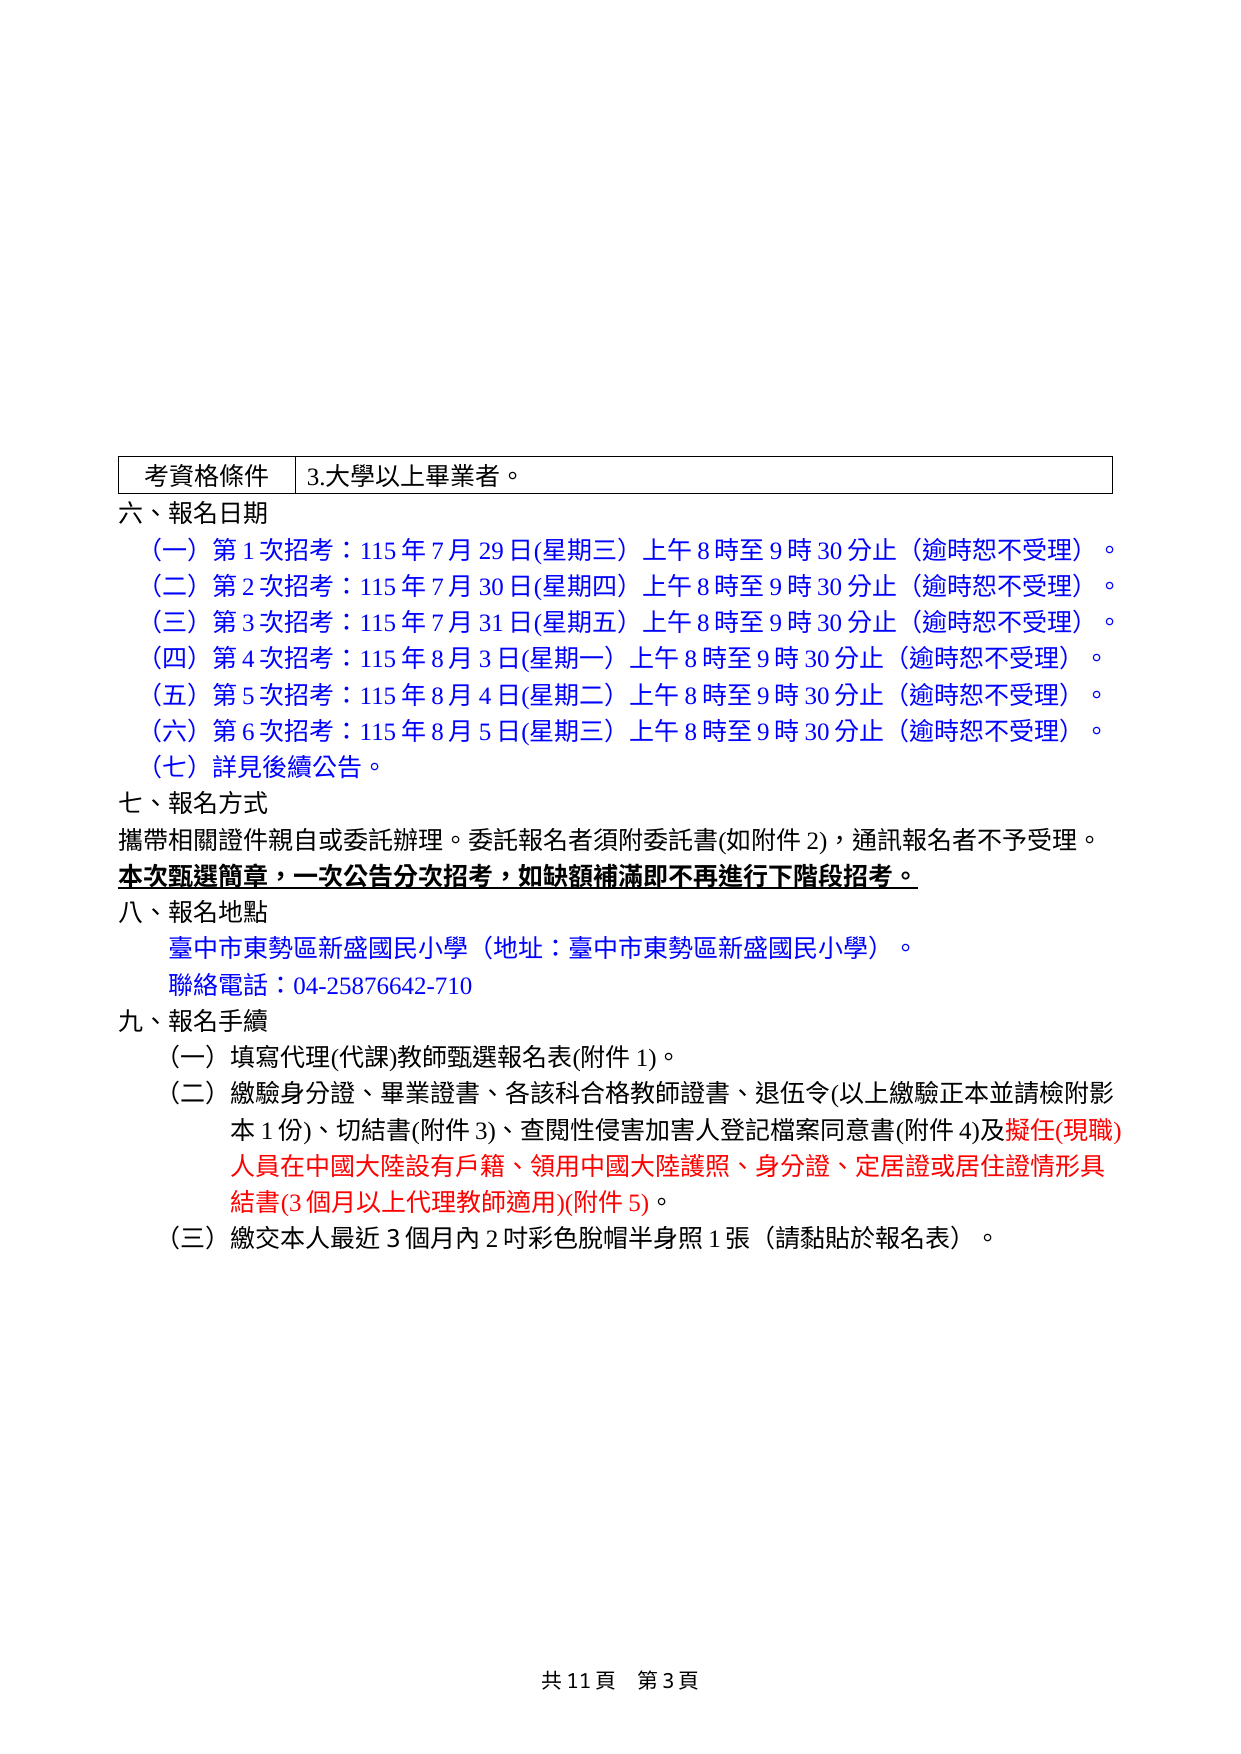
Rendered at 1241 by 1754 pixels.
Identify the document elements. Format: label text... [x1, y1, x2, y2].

text （二）繳驗身分證、畢業證書、各該科合格教師證書、退伍令(以上繳驗正本並請檢附影本1份)、切結書(附件3)、查閱性侵害加害人登記檔案同意書(附件4)及擬任(現職)人員在中國大陸設有戶籍、領用中國大陸護照、身分證、定居證或居住證情形具結書(3個月以上代理教師適用)(附件5)。 [156, 1074, 1122, 1219]
text （一）第1次招考：115年7月29日(星期三）上午8時至9時30分止（逾時恕不受理）。 [137, 530, 1122, 566]
text 六、報名日期 [118, 494, 1122, 530]
text 聯絡電話：04-25876642-710 [168, 965, 1122, 1001]
text （四）第4次招考：115年8月3日(星期一）上午8時至9時30分止（逾時恕不受理）。 （五）第5次招考：115年8月4日(星期二）上午8時至9時30分止（逾時恕不受理）。 （六）第6次招考：115年8月5日(星期三）上午8時至9時30分止（逾時恕不受理）。 （七）詳見後續公告。 七、報名方式 攜帶相關證件親自或委託辦理。委託報名者須附委託書(如附件2)，通訊報名者不予受理。本次甄選簡章，一次公告分次招考，如缺額補滿即不再進行下階段招考。 [118, 639, 1122, 893]
table_cell 考資格條件 [119, 457, 295, 493]
text （三）第3次招考：115年7月31日(星期五）上午8時至9時30分止（逾時恕不受理）。 [118, 603, 1122, 639]
table_cell 3.大學以上畢業者。 [296, 457, 1112, 493]
text （三）繳交本人最近3個月內2吋彩色脫帽半身照1張（請黏貼於報名表）。 [156, 1219, 1122, 1255]
text 九、報名手續 [118, 1001, 1122, 1038]
text 八、報名地點 臺中市東勢區新盛國民小學（地址：臺中市東勢區新盛國民小學）。 [118, 893, 1122, 965]
text （一）填寫代理(代課)教師甄選報名表(附件1)。 [118, 1038, 1122, 1074]
text （二）第2次招考：115年7月30日(星期四）上午8時至9時30分止（逾時恕不受理）。 [118, 566, 1122, 603]
